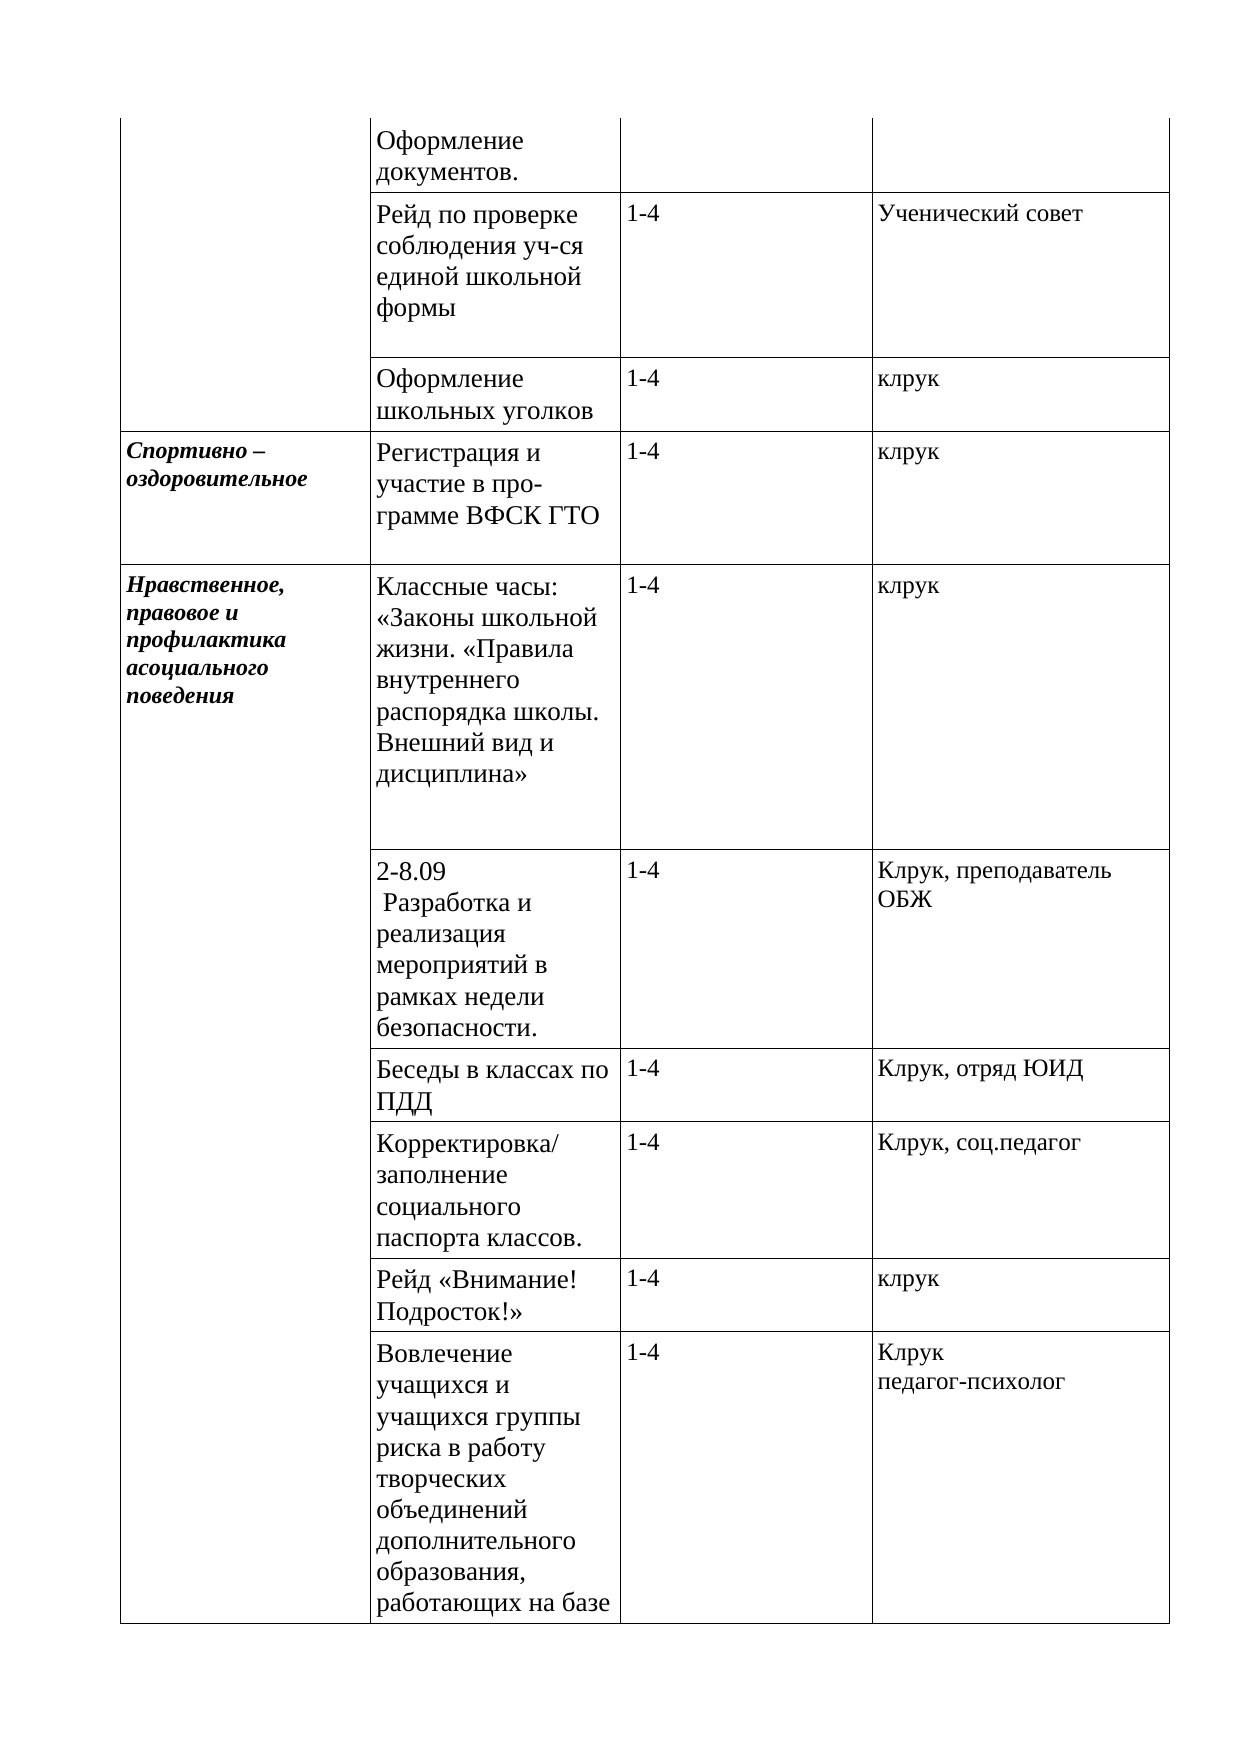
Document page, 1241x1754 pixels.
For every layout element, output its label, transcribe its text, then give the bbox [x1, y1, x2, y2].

table_cell Клрук, преподаватель ОБЖ [873, 850, 1169, 1048]
table_cell клрук [873, 565, 1169, 849]
table_cell Корректировка/заполнение социального паспорта классов. [371, 1122, 620, 1258]
table_cell 1-4 [621, 850, 872, 1048]
table_cell Регистрация и участие в про-грамме ВФСК ГТО [371, 432, 620, 564]
table_cell 1-4 [621, 565, 872, 849]
table_cell Вовлечение учащихся и учащихся группы риска в работу творческих объединений дополнительного образования, работающих на базе [371, 1332, 620, 1623]
table_cell 1-4 [621, 358, 872, 431]
table_cell Беседы в классах по ПДД [371, 1049, 620, 1121]
table_cell Клрук, отряд ЮИД [873, 1049, 1169, 1121]
table_cell клрук [873, 432, 1169, 564]
table_cell Ученический совет [873, 193, 1169, 357]
table_cell Оформление документов. [371, 118, 620, 192]
table_cell Оформление школьных уголков [371, 358, 620, 431]
table_cell [873, 118, 1169, 192]
table_cell клрук [873, 358, 1169, 431]
table_cell Нравственное, правовое и профилактика асоциального поведения [121, 565, 370, 1623]
table_cell Спортивно – оздоровительное [121, 432, 370, 564]
table_cell 1-4 [621, 1259, 872, 1331]
table_cell 1-4 [621, 193, 872, 357]
table_cell 1-4 [621, 1049, 872, 1121]
table_cell клрук [873, 1259, 1169, 1331]
table_cell [121, 118, 370, 431]
table_cell Рейд по проверке соблюдения уч-ся единой школьной формы [371, 193, 620, 357]
table_cell 1-4 [621, 432, 872, 564]
table_cell 1-4 [621, 1122, 872, 1258]
table_cell 2-8.09 Разработка и реализация мероприятий в рамках недели безопасности. [371, 850, 620, 1048]
table_cell 1-4 [621, 1332, 872, 1623]
table_cell [621, 118, 872, 192]
table_cell Рейд «Внимание! Подросток!» [371, 1259, 620, 1331]
table_cell Клрук, соц.педагог [873, 1122, 1169, 1258]
table_cell Классные часы: «Законы школьной жизни. «Правила внутреннего распорядка школы. Внешний вид и дисциплина» [371, 565, 620, 849]
table_cell Клрук педагог-психолог [873, 1332, 1169, 1623]
